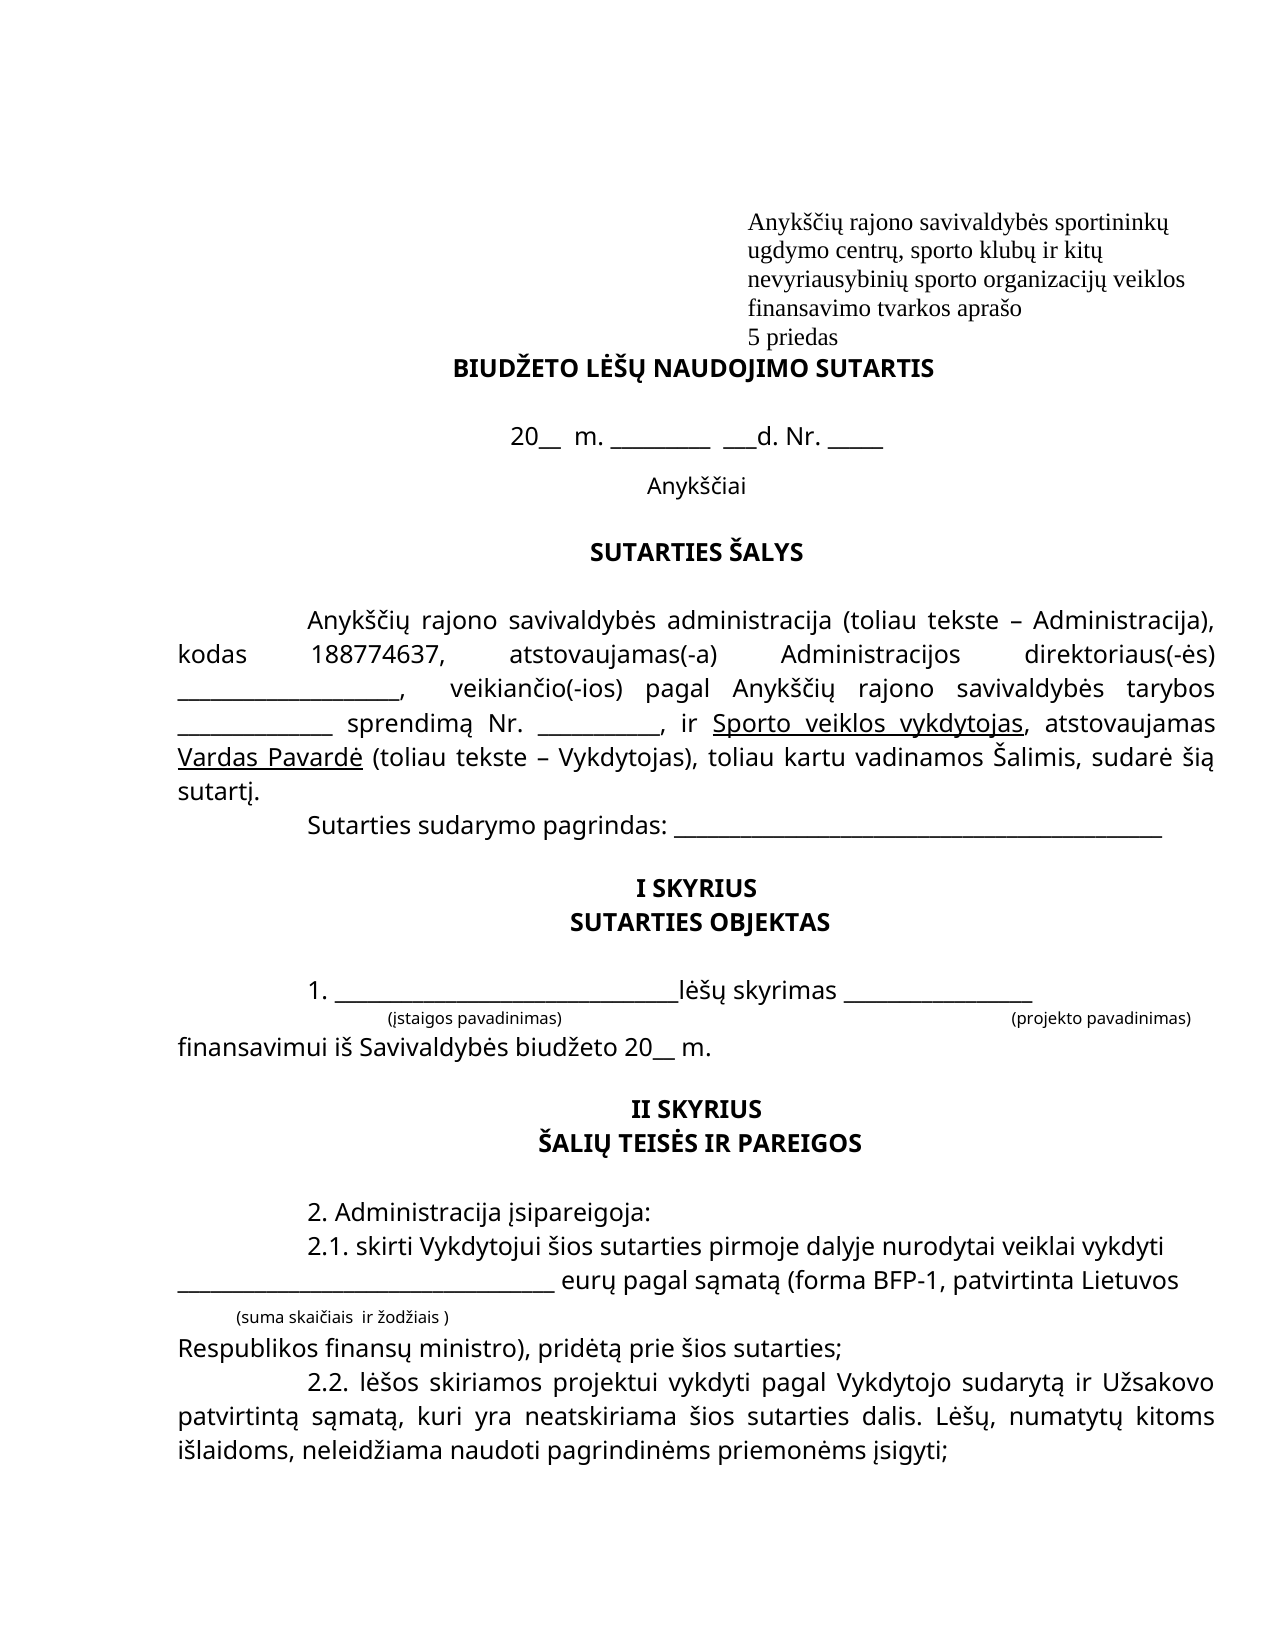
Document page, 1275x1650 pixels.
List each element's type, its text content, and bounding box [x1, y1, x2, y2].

text ŠALIŲ TEISĖS IR PAREIGOS [177, 1126, 1216, 1160]
text 2.2. lėšos skiriamos projektui vykdyti pagal Vykdytojo sudarytą ir Užsakovo patvirtintą sąmatą, kuri yra neatskiriama šios sutarties dalis. Lėšų, numatytų kitoms išlaidoms, neleidžiama naudoti pagrindinėms priemonėms įsigyti; [177, 1364, 1216, 1467]
text 2.1. skirti Vykdytojui šios sutarties pirmoje dalyje nurodytai veiklai vykdyti [177, 1228, 1216, 1262]
text 1. _______________________________lėšų skyrimas _________________ [177, 972, 1216, 1006]
text 20__ m. _________ ___d. Nr. _____ [177, 418, 1216, 453]
text Anykščiai [177, 469, 1216, 501]
text SUTARTIES ŠALYS [177, 535, 1216, 569]
text (įstaigos pavadinimas) (projekto pavadinimas) [177, 1006, 1216, 1029]
text 2. Administracija įsipareigoja: [177, 1194, 1216, 1228]
text Respublikos finansų ministro), pridėtą prie šios sutarties; [177, 1330, 1216, 1364]
text Anykščių rajono savivaldybės sportininkų ugdymo centrų, sporto klubų ir kitų nevyriausybinių sporto organizacijų veiklos finansavimo tvarkos aprašo [747, 207, 1197, 322]
text Anykščių rajono savivaldybės administracija (toliau tekste – Administracija), kodas 188774637, atstovaujamas(-a) Administracijos direktoriaus(-ės) ____________________, veikiančio(-ios) pagal Anykščių rajono savivaldybės tarybos ______________ sprendimą Nr. ___________, ir Sporto veiklos vykdytojas, atstovaujamas Vardas Pavardė (toliau tekste – Vykdytojas), toliau kartu vadinamos Šalimis, sudarė šią sutartį. [177, 603, 1216, 807]
text II SKYRIUS [177, 1092, 1216, 1126]
text (suma skaičiais ir žodžiais ) [177, 1296, 1216, 1330]
text I SKYRIUS [177, 870, 1216, 904]
text finansavimui iš Savivaldybės biudžeto 20__ m. [177, 1029, 1216, 1063]
text BIUDŽETO LĖŠŲ NAUDOJIMO SUTARTIS [177, 350, 1216, 384]
text Sutarties sudarymo pagrindas: ____________________________________________ [177, 807, 1216, 841]
text SUTARTIES OBJEKTAS [177, 904, 1216, 938]
text __________________________________ eurų pagal sąmatą (forma BFP-1, patvirtinta Lietuvos [177, 1262, 1216, 1296]
text 5 priedas [709, 322, 1216, 350]
